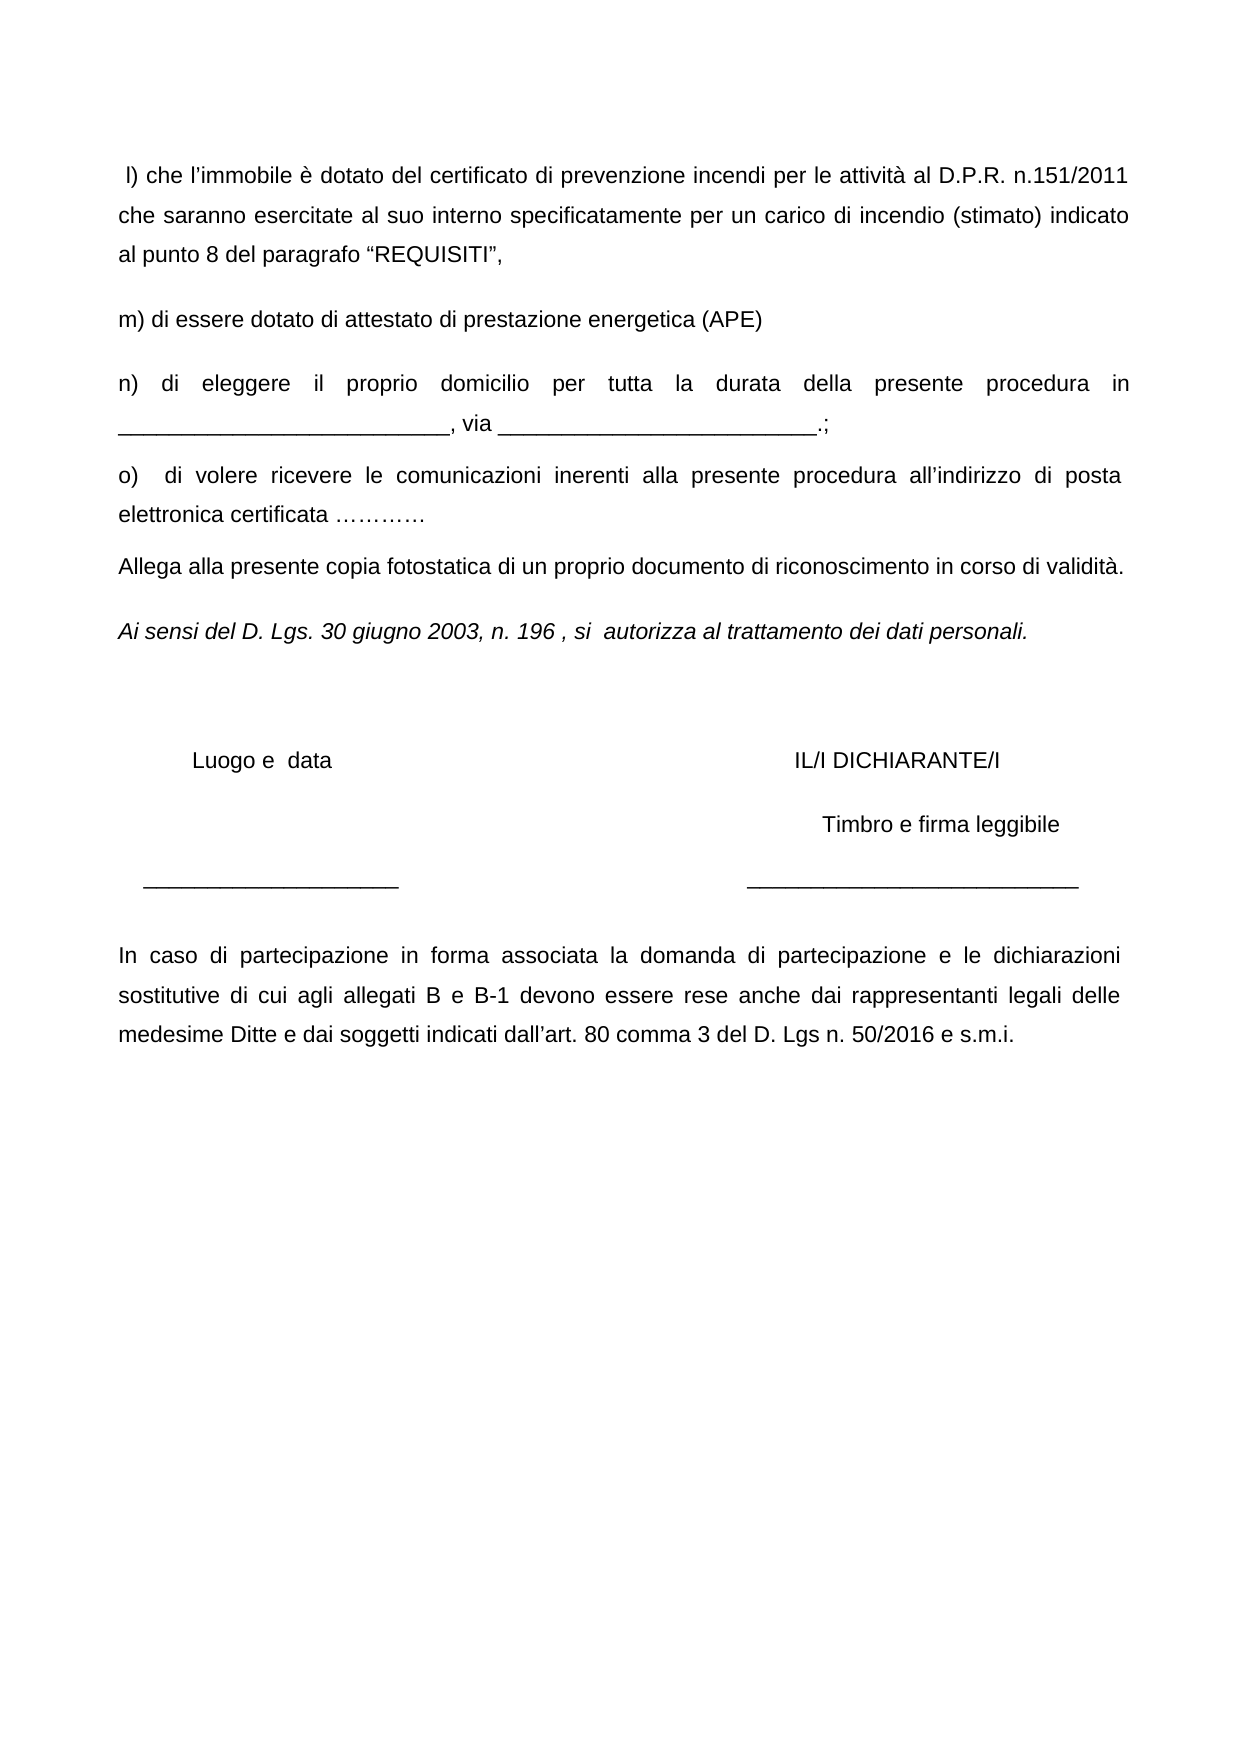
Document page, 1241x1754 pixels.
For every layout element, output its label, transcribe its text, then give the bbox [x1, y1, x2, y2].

text Luogo e data IL/I DICHIARANTE/I [118, 747, 1131, 773]
text n) di eleggere il proprio domicilio per tutta la durata della presente procedura in __________________________, via _________________________.; [118, 370, 1131, 436]
text l) che l’immobile è dotato del certificato di prevenzione incendi per le attività al D.P.R. n.151/2011 che saranno esercitate al suo interno specificatamente per un carico di incendio (stimato) indicato al punto 8 del paragrafo “REQUISITI”, [118, 162, 1131, 268]
text Allega alla presente copia fotostatica di un proprio documento di riconoscimento in corso di validità. [118, 553, 1131, 580]
text Ai sensi del D. Lgs. 30 giugno 2003, n. 196 , si autorizza al trattamento dei dati personali. [118, 618, 1131, 644]
text ____________________ __________________________ [118, 863, 1122, 889]
text o) di volere ricevere le comunicazioni inerenti alla presente procedura all’indirizzo di posta elettronica certificata ………… [118, 462, 1122, 528]
text m) di essere dotato di attestato di prestazione energetica (APE) [118, 306, 1131, 332]
text In caso di partecipazione in forma associata la domanda di partecipazione e le dichiarazioni sostitutive di cui agli allegati B e B-1 devono essere rese anche dai rappresentanti legali delle medesime Ditte e dai soggetti indicati dall’art. 80 comma 3 del D. Lgs n. 50/2016 e s.m.i. [118, 942, 1122, 1047]
text Timbro e firma leggibile [118, 811, 1131, 838]
